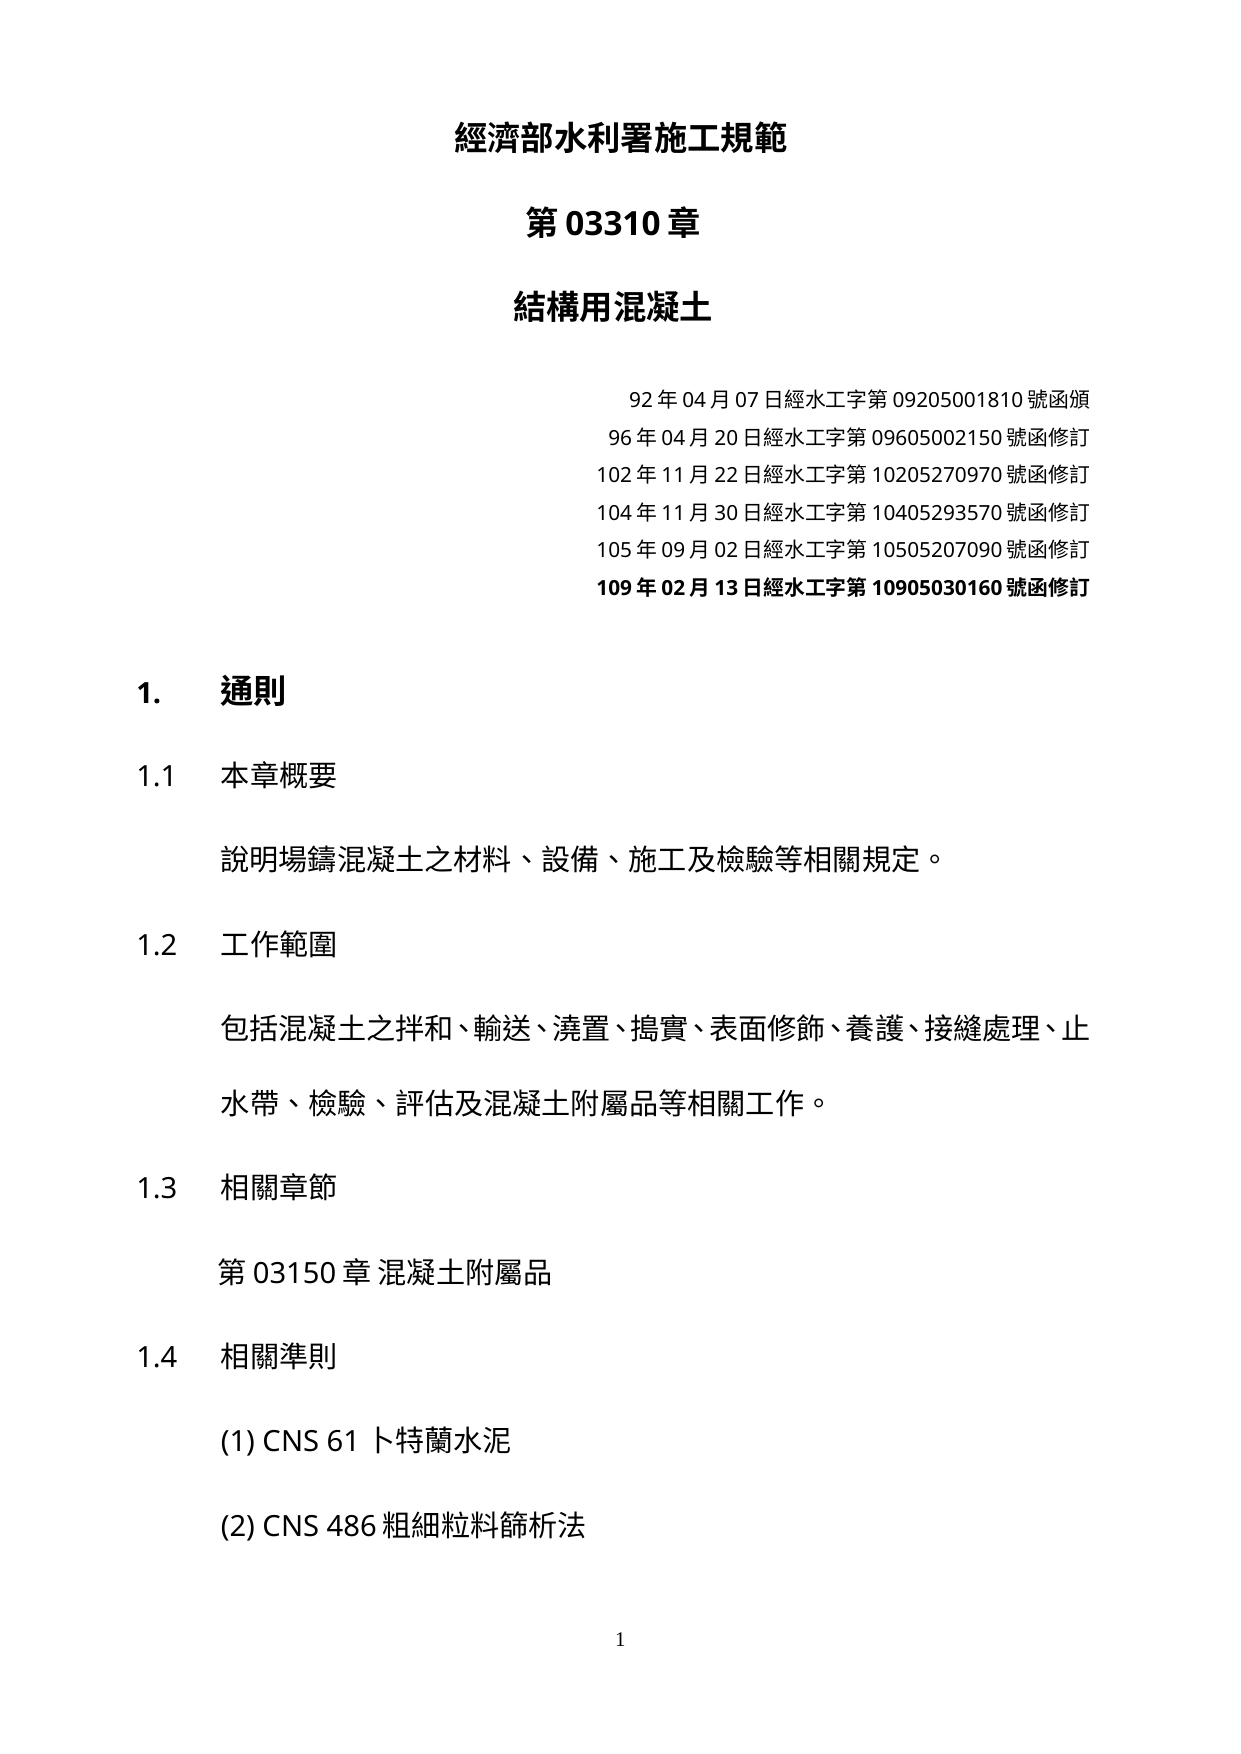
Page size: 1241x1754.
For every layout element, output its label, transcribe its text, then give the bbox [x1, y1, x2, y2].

table_header [86, 89, 133, 1627]
table_header 經濟部水利署施工規範 第03310章 結構用混凝土 92年04月07日經水工字第09205001810號函頒 96年04月20日經水工字第09605002150號函修訂 102年11月22日經水工字第10205270970號函修訂 104年11月30日經水工字第10405293570號函修訂 105年09月02日經水工字第10505207090號函修訂 109年02月13日經水工字第10905030160號函修訂 1. 通則 1.1 本章概要 說明場鑄混凝土之材料、設備、施工及檢驗等相關規定。 1.2 工作範圍 包括混凝土之拌和、輸送、澆置、搗實、表面修飾、養護、接縫處理、止水帶、檢驗、評估及混凝土附屬品等相關工作。 1.3 相關章節 第03150章 混凝土附屬品 1.4 相關準則 (1) CNS 61卜特蘭水泥 (2) CNS 486粗細粒料篩析法 (3) CNS 490粗粒料（37.5mm以下）洛杉磯磨損試驗法 (4) CNS 491粒料內小於試驗篩75μm CNS 386材料含量試驗法(水洗法) (5) CNS 1167 使用硫酸鈉或硫酸鎂之粒料健度試驗法 (6) CNS 1171 粒料中土塊與易碎顆粒試驗法 (7) CNS 1174 新拌混凝土取樣法 (8) CNS 1176 混凝土坍度試驗法 (9) CNS 1231 工地混凝土試體製作及養護法 (10) CNS 1232 混凝土圓柱試體抗壓強度檢驗法 (11) CNS 1237混凝土拌和用水試驗法 (12) CNS 1238 混凝土鑽心試體及鋸切長條試體取樣法 (13) CNS 1240 混凝土粒料 (14) CNS 1241混凝土鑽心試體長度之測定法 (15) CNS 3036混凝土用飛灰及天然或煆燒卜作嵐攙和物 (16) CNS 3090預拌混凝土 (17) CNS 3091 混凝土用輸氣附加劑 (18) CNS 5646混凝土內之棒形振動器 (19) CNS 5648混凝土模板振動器 (20) CNS 12283混凝土用化學摻料 (21) CNS 11297混凝土圓柱試體蓋平法 (22) CNS 12549 混凝土及水泥砂漿用水淬高爐爐碴粉 (23) CNS 12891 混凝土配比設計準則 (24) CNS 12833流動化混凝土用化學摻料 (25) CNS 13407 細粒料中水溶性氯離子含量試驗法 (26) CNS 13465 新拌混凝土中水溶性氯離子含量試驗法 (27) CNS 13618 粒料之潛在鹼質與二氧化矽反應性試驗法（化學法） (28) CNS 13961 混凝土拌和用水 (29) CNS 14703硬固水泥砂漿及混凝土中水溶性氯離子含量試驗法 (30) CNS 15286 水硬性混合水泥 1.5 資料送審 1.5.1 拌和廠資料 廠商應依據CNS 3090之規定提送有關混凝土組成材料來源及拌和計畫書，供監造單位審核。該計畫書應說明拌和廠資格、設備型式、位置、所採用之拌和設備與單位產量及材料供應資料。 1.5.2 相關試驗報告 (1)驗證報告 供應單一工程混凝土總量大於5,000m3之拌和廠，應檢附經政府機關、財團法人或學術機構等驗證單位依據CNS 3090驗證合格之證明文件，經監造單位審核通過後方得供料；驗證單位應通過依標準法授權之產品驗證單位認證機構認證。未經驗證之拌和廠於廠商資料送審時，另檢送符合CNS 3090之自主檢查表及廠商確認單，送機關備查。 (2)配比設計 A.當同一規格之混凝土，其契約總量大於2,000m3時，須進行配比設計，惟數量在2,000m3以下或屬緊急工程經機關同意者，廠商得提送相同拌和廠1年內經監造單位核可之配比設計。 B.預力混凝土無論數量多寡，均須進行配比設計。 C.配比設計須符合CNS 12891之規定。 D.配比設計所提送資料中至少須包括下列資料： a.水泥、礦物摻料及化學摻料：提出符合本規範之證明文件或試驗報告。 b.粒料物理性質試驗結果。 c.粗、細粒料之級配資料，列成表格或線圖。 d.粒料、礦物摻料與水泥之比重。 e.水與膠結料之重量比。 f.坍度。 g.混凝土抗壓強度(fc’) 。 h.配比設計之要求平均抗壓強度(fcr’) 1.5.3 其他送審文件： (1)廠商與預拌混凝土廠所訂之合約，使用影本時需加蓋與正本相符章。 (2)預拌混凝土品質保證書(附件一)。 (3)預拌混凝土產製之工廠登記證影本。 (4)混凝土送貨單(附件二)。 送貨單應包含下列資料: A.預拌混凝土公司名稱及廠名、廠址、電話。 B.交貨單編號(或契約編號)、車次。 C.日期。 D.車牌號碼、總重、空重及淨重。 E.工程名稱及地點。 F.混凝土之等級(如SCC等級)或配比編號。 G.混凝土數量(交貨及累計數量)：以立方公尺計。 H.混凝土裝運時間(出廠、到達、卸料完成)。 I.規格(28日強度、設計坍度、最大粒徑、設計坍流度、水膠(灰)比)。 J.材料型式與重量(水泥、爐石、飛灰、附加劑) K.骨材重(3分石、6分、細骨材、用水量) 2. 產品 2.1 材料 2.1.1混凝土材料規格 混凝土拌和材料包括水泥、粒料、水、化學摻料及礦物摻料等，各種組成材料與拌和水用量、粒料尺寸及坍度或坍流度等應按照配比設計及試拌結果之數值，本款下表之各項數據僅供配比設計時之參考。 2.1.2水泥 (1)除契約另有規定外，一般構造物所使用之水泥應符合CNS 61卜特蘭水泥之規定。在同一單元之混凝土澆築作業中，不同廠牌之水泥不得混合使用。凡受潮結塊、硬化或有硬化現象之水泥，不得使用。 (2)工程若允許使用水硬性混合水泥應符合CNS 15286規定，且不得再添加其他礦物摻料。 2.1.3 粒料 細粒料:包含天然砂、加工砂或兩者之組合砂。 粗粒料:包含礫石、軋碎之礫石、碎石或上述材料之組合。 粗、細粒料級配及品質應符合CNS 1240規定，其相關檢驗應符合下表之規定。 2.1.4水 (1)混凝土拌和用水需符合CNS 13961規定。 (2)使用非自來水，如河川水、湖池水、井水、地下水等作為混凝土之拌和用水，其相關檢驗應符合下表之規定。 2.1.5 化學摻料 化學摻料應符合CNS 12283、CNS 12833規定，輸氣劑應符合CNS 3091規定： A型: 減水劑 B型：緩凝劑 C型：早強劑 D型：減水緩凝劑 E型：減水早強劑 F型：高性能減水劑 G型：高性能減水緩凝劑 流動化混凝土用化學摻料： 第一型 塑化劑 第二型 塑化及緩凝劑 2.1.6礦物摻料 (1)除契約另有規定外，無論礦物摻料含量多寡，皆應提送配比設計資料，經監造單位核准後使用。 (2)飛灰做為膠結料時，應符合CNS 3036之F類規定，且飛灰使用量不得超過總膠結料重量之20%。 (3)水淬高爐爐碴粉做為膠結料時，應符合CNS 12549之規定，且水淬高爐爐碴粉使用量不得超過總膠結料重量之30%。 (4)飛灰與水淬高爐爐碴粉同時做為膠結料時，其總量不得超過總膠結料重量之30%，且飛灰使用量不得超過15%。 2.2 品質管理 2.2.1 混凝土供應以使用「預拌混凝土」為原則；使用「工地拌和混凝土」需經機關許可，並依本規範及「公共工程工地型預拌混凝土設備設置及拆除管理要點」規定辦理。 2.2.2 廠商購買預拌混凝土時應考慮預拌混凝土之品質、產能及運送應能符合工程施工所需及不影響工程施工進行，廠商對所選定之預拌混凝土廠及混凝土品質應負完全責任。 2.2.3預拌混凝土品質不符合規定，經通知未依期限改善，或拌和廠供應其他工程使用不符合契約規定之材料者，監造單位得要求廠商改至其他預拌混凝土廠購買，廠商不得拒絕，其造成之一切損失概由廠商負責。 2.2.4監造工程司認為有必要或對混凝土品質有質疑時，得要求至預拌混凝土廠進行必要的取樣檢驗、設備檢查及列印拌和機操作台電腦配比報表，廠商應要求預拌混凝土廠配合辦理，如預拌混凝土廠拒絕配合辦理，監造工程司得要求廠商改至其他預拌混凝土廠購買，廠商不得拒絕，其造成之一切損失概由廠商負責。該項取樣之檢驗費用，如檢驗合格，費用由機關負擔，如不合格則由廠商負擔。 2.2.5廠商於訂約後，若適當運距內之合法預拌混凝土工廠，均無法供應滿足工程質與量需要之混凝土，經機關同意改設置工地型混凝土拌和設備；其審查程序及改置設備準備過程，不得為該混凝土項目停止施工之原因；其所延誤之工期，應以設置工地型混凝土拌和設備期間預拌混凝土工廠實際供應短少量所影響工期，經機關核定後納入展延工期辦理。因改採用工地型混凝土拌和設備所增加設置所需組拆、租金及規費等契約項目及費用，依契約第19條契約變更第(五)款之規定辦理。 3. 施工 3.1 準備工作 3.1.1 施工設備 (1)拌和車:輸送之拌和車，其攪拌速率、混凝土之均勻性應符合CNS3090規定辦理。 (2)瀉槽 A.瀉槽之襯裡應為表面光滑。 B.瀉槽之設置應使混凝土能連續流動，坡度不得陡於垂直向1比水平向2(V/H=1/2)，亦不得緩於垂直向1比水平向3(V/H=1/3)。若瀉槽必須使用較大之坡度時，其出口端應設置擋板，以避免粒料分離。 C.瀉槽長度超過600㎝者，其出口應以漏斗承接。 D.瀉槽使用後應以水清洗乾淨，以免混凝土硬化堆積於其上。清洗瀉槽後之水不得流入構造物範圍內。 (3) 泵送機：依混凝土之規格、粗粒料之最大粒徑、坍度、輸送距離及輸送高度，選用不致造成粒料析離或塞管之泵送機。 (4) 可調長度之柔性管（象鼻管） A. 使用金屬製、橡膠製或塑膠製之柔性管，其管徑應不小於最大粒徑之8倍，並防止混凝土粒料分離。 B. 柔性管之設置應使混凝土得以連續流動，且其出口與最終澆置點之距離於水平及垂置方向均不得大於150㎝。鄰近伸縮縫處之水平距離不得大於90㎝，每次使用後應清洗乾淨。 (5) 推車 A. 混凝土澆置不易之地點得以推車運送，輸送距離不得超過60m。 B. 推車應於架立之高架之走道版上通行，不得與結構體之鋼筋或埋設物接觸。 (6) 混凝土搗實設備 混凝土澆置時應以適當之設備搗實，搗實時間應適當以避免產生泌水、粒料析離、埋設物位移或模板支撐破壞等。 3.1.2 澆置前之準備 (1) 澆置面之之處理： 於既有混凝土上再澆置新拌混凝土時，須除去原有混凝土面之乳沫及其他雜物，使表面粗糙，並溼潤後覆以與原混凝土相同水灰比之水泥砂漿，厚度1.5 cm~2.5 cm，在水泥漿初凝前澆置混凝土，以確保新、舊混凝土妥善接合。 混凝土係澆置於土壤表面時，應先將表面之雜物及有機物質清除，並整平。 (2) 模板及鋼筋：應於澆置混凝土前清理乾淨避免積水，模板脫模劑塗抹均勻，鋼筋不得有浮銹並應紮固妥善，使具有規定之保護層，以確保鋼筋符合圖說之位置。 (3) 埋設物：混凝土內之預埋物，應依照設計圖說位置準確定位並妥為固定，避免因碰撞或混凝土搗實而發生位移。 (4) 實施自主檢查：混凝土澆置前之各項工作項目如鋼筋、模板、埋設物及其他相關作業應實施自主檢查，以確保各項作業確實完成。 (5) 澆置前之通知 A.澆置混凝土前應通知監造工程司，未經監造工程司同意，不得於構造物之任何部位澆置混凝土。 B.經監造工程司查驗未合格者，廠商應即時進行改善，並延後澆置時間，經再次查驗通過後，方得澆置混凝土。 3.1.3 混凝土之輸送 (1)除契約另有規定外，混凝土自開始拌和至運達工地完成澆置之時程應在90分鐘內；超過90分鐘仍未澆置完畢，除經監造工程司同意者外，該車剩餘之混凝土應運離工地不得使用，其所造成之一切損失由廠商負責。 (2)每一車預拌混凝土送達工地卸料前，混凝土供應商應提送二份送貨單，廠商應詳細核對送貨單之資料及填寫到達時間、完成澆置時間及澆置位置，如未隨車備有送貨單、貨品不符合契約規格時應運離工地不得使用。該車混凝土澆置完成後，由廠商簽名收存1份、1份交司機攜回混凝土廠。 (3)混凝土輸送至卸料端應有適當之裝置，且能保持連續輸送以避免粒料析離。 (4)混凝土自出料口至澆置面之距離應適當，以避免衝擊力過大及造成粒料析離。 (5)混凝土澆置後，所有輸送設備應立即清洗乾淨，其廢水及廢棄物應依規定集中處理。 3.2 施工方法 3.2.1 澆置之一般規定 (1) 水平構材或水平斷面之混凝土，必需待支承之垂直構材或斷面之混凝土已固結及收縮完成後方可澆置。 (2) 混凝土應連續澆置，且應於混凝土拌和後於規定時間內儘速澆置。 (3) 混凝土應以適當之厚度分層澆置，並應於下層混凝土初凝前澆置上層混凝土，各層混凝土應儘量控制維持水平澆置。 除契約另有規定外，上下層之澆置間隔時間不得超過45分鐘。牆構造物及擋土牆澆置厚度依震動棒之長度決定，一般以30㎝至50㎝為原則。巨積混凝土澆置每層厚度不得大於45㎝。 (4) 澆置柱之混凝土應使用可調長度之柔性管（象鼻管）。若梁、板等係與柱、牆等支承結構同次澆置，應俟柱、牆內澆置之混凝土完成沈落收縮後，再進行梁板之澆置。但仍可令振動棒憑其自重沈入時，進行梁、板之澆置。 (5) 在澆置混凝土期間及澆置後24小時內，混凝土表面若有積水，除非有妥善排水坑設施與混凝土分開，否則不得直接進行抽水。 (6) 施工日誌應詳細記載當日澆置之不同類別混凝土之數量、澆置範圍、構造物名稱、取樣樁號、樣品編號及試驗結果。 3.2.2水中混凝土之澆置 (1)使用緊密不漏漿之模板。 (2) 水中混凝土澆置後至少48小時之內，該地區不得進行抽水。 (3) 特密管 A. 特密管直徑為20～25㎝，上端裝有漏斗之不透水管，漏斗頂端應加設50㎜×50㎜網目之鋼網，以防堵塞。 B.特密管應妥為支撐，使其出口得在整個工作面上方自由移動，並得以在必須減緩或中斷混凝土流出時，迅速將管降下。 C. 澆置時應維持混凝土之連續流動，並使澆置之混凝土均勻分佈。特密管之移動及升降應妥為控制。 D. 各特密管應有適當之間距，以免造成粒料分離。 E. 澆置混凝土時，特密管下端應伸入已澆置混凝土表面下至少2 m。 F. 特密管不得水平移動，當特密管中混凝土不易自由卸出時，可將特密管上、下垂直移動，惟落差不得超過30㎝。 (4)用特密管或設有底門之吊斗，於水中澆置混凝土時，應維持適量連續施工，澆置位置應儘量維持靜水狀態，不得已時，亦須使水之流速在3m/min以下，水中澆置之混凝土面應大致保持水平面。 (5) 水中吊斗 A.使用無頂之水中用吊斗，其底門於吊斗卸料時應可自由向外打開。 B.將吊斗裝滿混凝土後緩慢降至待澆置混凝土之表面上，吊降之速率應避免水流過度擾動。 C. 緩慢將混凝土卸出，完成後再緩慢將吊斗吊出。 3.2.3低溫之澆置作業 周圍氣溫為5℃且繼續下降時，應採取下列任一種措施，保護已澆置之混凝土： (1) 加溫 A. 將模板或構造物周圍包覆加溫，使其內之混凝土及氣溫保持在13℃以上。完成澆置之混凝土應維持該溫度7天。 B. 於混凝土養護期間加溫時，其周圍之相對溼度應維持不低於40﹪。火爐、烤板或加熱器應妥為佈設，使熱量均勻分佈。燃燒之廢氣體應排至包圍體外部。 C.於7天之養護期過後，以最多每天降低7℃之速率，逐漸降低混凝土周圍之溫度，直到與外界之氣溫相同為止。 D. 於實施加溫作業期間，應派人看守並備妥防火設施。 (2) 保溫 A. 以適當之隔熱材料覆蓋與外界溫度隔離，使混凝土維持至少13℃以上之溫度7天。隔熱材料之種類與厚度應經監造工程司核可。 B. 混凝土上方除隔熱層外，應再覆以油布或其他經核可使用之防水材料。 3.2.4高溫之澆置作業 (1) 周圍溫度超過32℃以上時，應於澆置混凝土前，將模板及鋼筋等以水或其他方式適當降溫。 (2) 為避免澆置後混凝土之溫度高於32℃時，應採取下列措施保護已澆置之混凝土： A. 以適當方式遮蔽防止混凝土直接受到日曬。 B.採用冷水噴灑或以溼潤之粗麻布或粗棉墊覆蓋，使模板保持潮溼。 3.2.5 搗實 (1) 混凝土澆置時鋼筋、預埋件周圍及模板角落處之混凝土應確實搗實。 (2) 混凝土搗實原則上應使用符合CNS 5646之內振動器;外部振動器應經工程司同意後方可使用，外部振動器應符合CNS 5648之規定。 (3) 所有混凝土澆置15分鐘內，應即使用振動器振動，但振動時不可觸及模板、鋼筋及埋設物，以避免鋼筋、預埋管件及預力鋼材發生位移。 振動時應避免在混凝土表面造成泌水或造成粒料析離。 (4)混凝土搗實時應確實將振動器插至先澆置之下層結構體混凝土內，插入深度應約為10㎝，並避免過度振動。 (5) 若模板內振動之方式可能造成預埋件之損壞，即不得使用內部振動機。 3.2.6接縫 混凝土接縫之設置依位置可分水平接縫及垂直接縫二種；接縫依功能又可區分為施工縫、伸縮縫、收縮縫等三種。 (1) 施工縫、伸縮縫 A. 施工縫應設置於對結構強度影響最小之處。除按工程圖說或施工計畫設置之預定施工縫外；若有需設置非預定之施工縫(如遇大雨、混凝土運輸不及或其他施工問題致混凝土澆置中斷)，其施工縫之設置位置、形狀及處理方式須以書面經監造單位同意。 B.施工縫之位置應符合下列規定 (a)版、小梁及大梁之施工縫應設置於其垮度中央三分之一範圍內。 (b)大梁上之施工縫應設置於至少離相交小梁兩倍梁寬之處。 (c)牆及柱之施工縫應設於其與小梁、大梁或版交接之頂部或底部。 (d)施工縫宜與主鋼筋垂直。 (e)除設計圖說另有規定外，小梁、大梁、托肩、柱頭版及柱冠須與樓版同時澆置。 C. 水平與垂直施工縫或伸縮縫之位置及細節應依設計圖說施工，設計圖說未提供位置或細節圖說時，廠商可自行繪製施工縫或伸縮縫之詳細圖說併接縫設置之位置圖，送監造工程司審查同意後施工。 除契約另有規定及依結構計算需求外，垂直向施工縫及伸縮縫之設置間距以不超過20M為原則。 D.接縫如有應力傳遞或避免位移時應使用剪力鋼筋橫穿施工縫或伸縮縫，如混凝土之厚度足夠且混凝土剪力榫之強度可抵抗應力傳遞或側向位移時，可設計使用混凝土剪力榫。施工縫如已設計有與接縫垂直之鋼筋者，可免設剪力筋或混凝土剪力榫；伸縮縫所設置之剪力筋需使一端固定另一端能自由伸縮。增設之止水帶或剪力筋須經監造工程司同意後辦理。 伸縮縫接縫應以適當材料填塞及隔開，俾利混凝土有熱漲冷縮及變位之功能。除契約另有規定外，填塞材料可使用保力龍、發泡棉。 E. 施工縫之處理 除契約另有規定外，施工縫之處理規定如下： (a)為施工縫粘結性，澆置銜接混凝土前應清除已硬化混凝土表面之乳沫及鬆動物質，露出良好堅實之混凝土，凹凸深度約0.6 cm達露出粗粒料程度，以形成連接。 (b)接縫表面之清除打毛工作應使用高壓水、噴濕砂法或其他經核可之方式處理。 (c) 施工縫應先將表面清理溼潤後覆以與原混凝土相同水灰比之水泥砂漿，厚度1.5 cm~2.5 cm，在水泥漿初凝前澆置混凝土。澆置水泥砂漿前應保持澆置面濕潤。 F.清理接縫之混凝土表面時應避免損及止水帶。 G. 沿預力鋼材方向、埋設物或開孔處，應避免設置接縫。 (2) 收縮縫 為避免混凝土版構造物因收縮而產生不規則裂縫，應設置收縮縫。 A. 除契約圖說另有規定外，縱向及水平向之鋸縫之間隔為5M，其鋸縫之深度約為版厚之四分之一但不小於為25mm、寬度為5mm。鋸縫應整齊、清潔、平直。 B. 鋸縫應於混凝土舖面澆置後8至24小時內施作，為確保鋸縫於前述時限內完成，必要時得允許廠商夜間施工。 C. 鋸縫時損壞之養護膜應於受損20分鐘內，設法予以替換或更新以免舖面邊緣及表面失去保護。 D. 鋸縫完成後，應用水或空氣噴射或兩者兼用徹底清除鋸縫內之任何有害物質並乾燥之。 E.為避免碎石等堅硬異物進入收縮縫，乾燥後之鋸縫應以填縫劑依照製造廠之使用說明予以填滿。 3.2.7止水帶 (1) 止水帶可分為可撓性聚氯乙烯(PVC)、天然橡膠、合成橡膠等材質。不同止水帶每批進料時至少取樣1次，使用正字標記產品，其已依規定辦理之檢驗項目，得免重行檢驗。 A.除契約另有規定外，可撓性聚氯乙烯(PVC)之種類、尺度及品質應符合CNS3895及下表規定 B.天然或合成橡膠止水帶:依不同設施需具備之止水帶功能訂定標準。 (2) 施工縫或伸縮縫，如有防止滲水需求者必須使用止水帶；止水帶應儘可能減少續接，如無法避免需續接，應以熔接或經監造工程司同意之方式續接，銜接處不得有滲漏現象。 (3) 牆上之水平施工縫，其止水帶應以適當夾具固定，於混凝土澆置前裝設完成，並使其一半寬度露出完成之混凝土面，止水帶周圍之混凝土應充份搗實以使密合。澆置次一層混凝土時應小心施作，於硬化混凝土面之乳沫移除後，應先澆置止水帶周圍及上方部分並充份搗實，然後繼續澆置其餘之混凝土，並應確保止水帶不致遭內部振動器或其他工具扭曲或損壞。 (4) 垂直伸縮縫及施工縫，其止水帶應以適當夾具固定，於混凝土澆置前裝設完成，並使其一半埋入混凝土中，另一半露出於準備下次澆置之相鄰混凝土部位，並應確保止水帶位置完全正確，且其周圍之混凝土均已搗實。 3.2.8開口、預埋件及其他需求 (1) 應依契約設計圖說之規定，提供及安裝埋件。 (2) 於混凝土澆置前，應確認每個埋件之正確尺度及位置，並經監造工程司查驗後做成記錄。 3.2.9鏝平、掃飾 橋面、版面或路面應使用刮皮或修面機整平，並由工人以鏝板修平。如表面須保持粗糙面時，應以長柄軟掃同方向掃刷，力求整齊一致之紋路。 3.2.10混凝土顏色 外露部分混凝土之養護劑或脫模劑一經核可，除非經工程司同意，否則不得以任何因素改變混凝土之均勻顏色。 3.2.11混凝土澆置完成後，廠商應於明顯位置以紅漆標示當日澆置完成部分之樁號、高程及澆置日期。並於監造報表內記載澆置範圍(樁號)、高程、數量(註明強度)、坍度試驗、圓柱試體製作時之澆置樁號等。 3.2.12 施工中檢驗及完工後之初驗、驗收等指定鑽孔位置經鑽孔，廠商均應以同強度之混凝土回填補實。 3.3 清理 3.3.1污染之避免及清除 (1) 在混凝土澆置後，尚未達到初凝前，應立即清除積存在外露鋼筋上及鄰近混凝土表面之漏漿模板表面上之泥垢。 (2) 施工中應保護混凝土構造物不受結構鋼構件之鐵銹或其他有害物質之污染。 (3) 若發生污染，應將污染去除，並使混凝土恢復原有之顏色。 3.3.2損壞部分之修補 (1) 於工程之最終驗收之前，將混凝土表面、角隅受損處仔細修補。 (2) 經許可進行修補之表面，應將受損部位整修至平滑之狀況。 (3) 混凝土之整修工作未達監造工程司要求者，應將其打除重作。 3.4 養護 3.4.1 除契約另有規定外，混凝土的養護依下列方式擇一辦理。 3.4.2水及覆蓋物養護：混凝土養護應在澆置完成，混凝土表面浮水消失後即速進行養護，養護之時間不得少於7天。 3.4.3液膜養護劑養護：液膜養護劑應在不影響混凝土表面外觀及不適用溼治法之情況下經監造工程司許可後始得使用，使用養護劑前應將廠牌及使用說明書等相關資料報經監造工程司核准。 混凝土面先以水全面溼潤，並於水漬消失後立即塗敷養護劑，養護劑使用前應徹底攪拌，並於混合後1小時內塗敷使用。 養護劑塗敷完成後，應保護其不致受損至少10天。若有受損則應補行塗敷養護劑。 3.5 保護 3.5.1混凝土充分硬化至足以承擔載重前，不得施加載重。 3.5.2接縫之保護 (1) 需填充封縫料之接縫以及作為施工縫之表面應予保護。養護劑不得沾染黏結面。 (2) 接縫面及相鄰混凝土應確實作養護。 3.5.3鋼筋之保護 (1) 模板拆除後，長時間露出混凝土表面之鋼筋應塗以純水泥漿保護。 (2) 鋼筋準備搭接延伸或組立模板之前應清除附於鋼筋上之硬化水泥漿及其碎屑。 3.6 瑕疵混凝土 混凝土強度、飾面、許可差、或水密性不符合規範標準者，視為瑕疵品，應依照本章規定或依工程司指示予以補強、修補、或更換。補強時需用環氧樹脂砂漿，修補時須用水泥砂漿。 3.7 檢驗 3.7.1除契約另有規定外，材料及施工品質之檢驗，依據「經濟部水利署廠商品質管制規定」之規定辦理。 3.7.2各項檢驗依編列之檢驗項目及數量辦理，施工期間因工程變更設計增減工程數量或監造工程司認為有必要時得增減檢驗項目及數量(頻率)，廠商不得拒絕，該增加之檢驗費由機關負擔。 品質檢驗不合格依規定辦理再驗、拆除重做之各項檢驗、未做圓柱試體依規定所做鑽心試驗及其他因廠商之過失所辦理之檢驗，其相關費用概由廠商負擔。 3.7.3 除契約另有規定外，各項檢驗廠商須依規定頻率提出申請及會同監造單位辦理試體取樣、樣品簽名、送驗，機關得視需要改以會驗方式辦理。 3.7.4混凝土檢驗 除契約另有規定外，混凝土之檢驗項目如表1。 表1 混凝土各項材料及施工之檢驗項目 3.8 圓柱及鑽心抗壓強度試驗 3.8.1依規定需辦理圓柱試體製作及鑽心取樣之構造物，其應辦試驗之組數依不同強度個別計算，列表據以執行，並編列檢驗費用。 契約工作數量增減時，依本章規定頻率增減試驗組數。 3.8.2 除契約另有規定外，凡混凝土厚度不小於15 cm且鑽心無損害鋼筋及混凝土結構者均需辦理鑽心，必要時監造工程司得於施工期間增加鑽心試驗次數或指定其他構造物辦理鑽心試驗；增加辦理之鑽心試驗費用由機關增列。 3.8.3混凝土鑽心試體取樣，1組以3個試體為原則。 (1) 鑽心取樣前，廠商應提出申請並會同監造工程司取樣、試體簽名、送驗、會驗及試驗報告簽名等。未會同辦理之所有鑽心試體，機關一概不予承認，所有過失及損失完全由廠商負責。 (2) 除契約另有規定，鑽心頻率規定如下： A. 坡面工構造物混凝土之鑽心試體取樣：每1000m2鑽取試體1組，餘數達100 m2以上者，須增加1組試體。依構造物斷面尺度需要，得於同一斷面之各層坡面、戧台分別取樣，並辦理厚度檢驗。 B. 擋土牆、基腳、箱涵、混凝土異型塊及其他構造物之鑽心試體取樣：每500m3鑽取試體1組，餘數達50 m3以上者，須增加1組試體。 (3) 除契約另有規定外，鑽心試體取樣位置由監造工程司指定，其位置應為具有代表性之地點。取樣時應避開鋼筋、埋設物或混凝土接縫，以免損害結構物之強度及影響試驗結果。 (4) 鑽心試體取樣後及試驗前，應先確認試體無異議後，始得進行試驗，試驗前如試體有瑕疵或異議，應經監造工程司確認及同意後在原鑽取位置100cm範圍內重新鑽取試體。 廠商未依約定時間會驗或試體試驗前無提出異議，其試驗結果廠商不得異議。 3.8.4鑽心試體試驗結果判定： 凡有下列規定之一者，判定該組試體所代表之混凝土數量為不合格。 (1) 1組3個試體之平均抗壓強度低於設計強度之85%者。 (2) 1組3個試體中任一試體抗壓強度低於設計強度之75%者。 3.8.5凡經鑽心試驗評定為不合格但合於下列情形之一者，得申請再驗。 (1) 1組3個試體平均強度達設計強度之85 %以上，且單一試體在設計強度之70 %以上及未達設計強度之75 %者。 (2) 1組3個試體平均強度達設計強度之80 %以上及未達設計強度之85 %，且任單一試體在設計強度之75 %以上者。 廠商申請再驗應於試驗後3日內以書面提出並經機關同意後，由工程司及廠商會同就該組鑽心試體代表之混凝土再行鑽取1組3個試體，此3個試體應分散於該區間範圍內，不得集中鑽取。試驗結果符合規定者，判定為合格，否則仍以不合格處理。鑽心判定為不合格之該組試體所代表之混凝土再驗以1次為限。同一工程鑽心不合格再驗組數以2組為限。再驗之一切費用由廠商負擔。 3.8.6除契約另有規定外，鑽心不合格之混凝土構造物依下列規定辦理： (1)拆除鑽心不合格位置前後各10M範圍之構造物；屬於混凝土塊者，拆除該鑽心不合格之混凝土塊及前後編號各10個混凝土塊。 (2) 追蹤不合格位置之前後不同位置或前後不同日期所施工相同強度、相同水灰比之混凝土，直至合格為止，以確定其餘應拆除之範圍。每次追蹤鑽心之位置以10M為間隔鑽取試體1組；屬於混凝土塊者，則依編號順序每10個混凝土塊鑽取試體1組。 (3) 前款應拆除之範圍廠商應重做，所有一切損失(包括工期及拆除重做之工資材料)，概由廠商負擔。不合格範圍外構造物如受拆除行為影響，其相關費用及損失亦由廠商負擔。重做應依規定頻率作坍度、圓柱試體、鑽心及其他必要之檢驗，所有費用由廠商負擔。 (4) 機關為符合公共利益之特定需要，應拆重作之混凝土，經適當評估認定結構無不安全之虞者，得以「不拆除亦不予計價」方式處置，該不予計價之混凝土包括混凝土澆置所需之工料費。為評估認定所需之一切費用(如鑽心試驗、載重試驗、非破壞性檢測、結構分析…等)由廠商負擔。 經認定得不拆除重做之混凝土及其周邊結構物，如需補強者，其費用由廠商負擔。 3.8.7 混凝土圓柱試體製作及頻率規定如下： (1) 適用混凝土鑽心試體取樣之構造物其圓柱試體製作頻率規定如下： A. 各種不同強度之混凝土量每200 m3作試體1組，餘數達40 m3以上者增做1組。 B.同一種配比混凝土的總數量在40m3以下者，得免做圓柱試體。 (2) 不適用混凝土鑽心試體取樣者，圓柱試體製作頻率如下: A.鋼筋設計密集者、襯砌排塊石之背填混凝土等，各種不同強度之混凝土，每120m3作試體1組，餘數達40 m3以上者增做1組。 B.特殊構造物者，如水庫工程(壩體、溢洪道、取出水工、防淤隧道、引水隧道等)、攔河堰工程(堰體、排砂道、跌水靜水池等)、橋梁、水門、房屋建築等，各種不同強度之混凝土，每100m3作試體1組，餘數達40 m3以上者增做1組。 (3) 圓柱試體取樣、製作及養護等相關規定： A. 混凝土圓柱試體取樣除契約另有規定外，以在混凝土輸送至澆置位置(一般為輸送管之管尾)取樣為原則。 B.混凝土圓柱試體每組製作3個，作28天抗壓強度試驗。 為預測28天抗壓強度之需要，得增作2個試體，作7天抗壓強度試驗，應於核定之監造計畫載明，如施工中認有必要時應書面通知廠商配合辦理，並覈實計價。 圓柱試體應在澆置處由廠商所指派專業人員製作。監造工程司以不褪色之油性筆書寫工程名稱、澆置日期、澆置位置、設計強度及簽名等資料於紙上，於圓柱試體製作完成後將該紙張浮貼於圓柱試體上。監造工程司得視需要指定取樣製作圓柱試體。 C. 圓柱試體製作完成後應集中放置於監造工程司指定之地點，靜置及保護至少24小時後再運往實驗室，依CNS 1231之規定養護。 3.8.8圓柱試體試驗結果評估及不合格之處理： (1) 7天抗壓強度： 契約規定增作2個圓柱試體者，其7天材齡之抗壓強度如未達設計強度之70%，廠商應依不合格品之管制程序檢討分析發生原因，並提出矯正與預防措施，以確保混凝土品質之穩定性並符合規範要求；該檢討分析及矯正與預防措施等資料應報監造工程司備查。 (2) 每一種配比混凝土之圓柱試體28天材齡抗壓強度，應同時符合下列二條件方為合格： A. 連續3組試體抗壓強度平均值高於或等於規定強度f'c值。 B. 無任一組試體之強度低於(fc’-35kgf/cm2)。 (3)有前款之一評定為不合格者，不合格之混凝土依下列規定辦理: (4) 圓柱試體製作組數達3.8.8(4)C之規定，應以本署制式評估表(附件三)辦理評估，並按照品質評估處理標準之規定處理。 A. 混凝土之品質評估，以同強度、同工項之混凝土試體28天抗壓強度為基準。 B. 各組圓柱試體應依試體製作日期先後順序排列，不得任意調動順序。 C. 同強度、同工項之混凝土圓柱試體數量未達15組，不用進行評估；15組以上，每次評估以30組為原則，最後一次評估不得少於15組。評估方式可參考ACI 214繪製品質控制圖，包括個別強度試驗控制圖，5組試驗強度移動平均控制圖及10組試驗差值移動平均控制圖。 (5) 混凝土圓柱試體未依期送驗或未製作者，依下列規定辦理： A.契約規定增作2個圓柱試體，作7天之抗壓強度試驗，試體材齡逾第10天期限後試驗者，處該組試體所代表之混凝土工料費之5 %為罰款。 B.3個圓柱試體材齡達28天時做抗壓強度試驗，試體材齡逾第35天期限後試驗者，處該組試體所代表之混凝土工料費之10%為罰款。 C.廠商未依照規定製作圓柱試體、未適當保護試體致損壞或遺失者，得補做鑽心試驗，鑽心符合3.8.4規定者，處該組試體所代表之混凝土工料費之10 %為罰款；如鑽心不符規定，則該組試體所代表之混凝土數量不予計價，並應拆除重做。 應拆除重做之混凝土，依本章第3.8.6款第(3)規定辦理，但得依本章第3.8.6款第(4)規定辦理。 (6) 混凝土施工品質單次評估其變異係數大於下表之規定者，處該次評估資料表全部混凝土工料費之3%為罰款。 3.8.9 判定為拆除重做或不計量不給價之混凝土不再另扣處該批混凝土之其他罰款；除契約另有規定外，同批混凝土之罰款係累加計算，其罰款總數不得超過該批混凝土之契約價金。各項罰款應通知廠商繳交，如尚未繳交且已估驗付款則應於次期估驗款中扣回或通知廠商於期限內繳回。 4. 計量與計價 4.1 計量 4.1.1 不同強度之混凝土按設計圖說體積以立方公尺計量。 4.1.2 各項檢驗費按[組][次][ ]計量。 4.1.3 因切除或敲除過度而修補之混凝土，或用於修補或更換瑕疵部位之混凝土，均不予計量。 4.1.4 經檢驗判定不合格所代表之數量均不予計量。 4.1.5 除契約另有規定外，本章工作之附屬工作項目將不予計量，其費用應視為已包含於有關混凝土項目計價之項目內。 4.2 計價 4.2.1 本章之工作依契約之不同強度項目之單價計價，該項單價已包括所需之一切人工、材料、機具、設備、動力及運輸等費用在內。 惟施工現場混凝土拌和車無法到達構造物澆置位置洩料、亦無法施作便道，且契約圖說無編列泵送機租用者，得經機關同意另行編列單價。 4.2.2 各項檢驗費計價包括一切人工、材料、機具、施工設備、動力、取樣、運輸及試驗等費用在內。 〈本章結束〉 [133, 89, 1093, 1627]
table_header [1093, 89, 1157, 1627]
